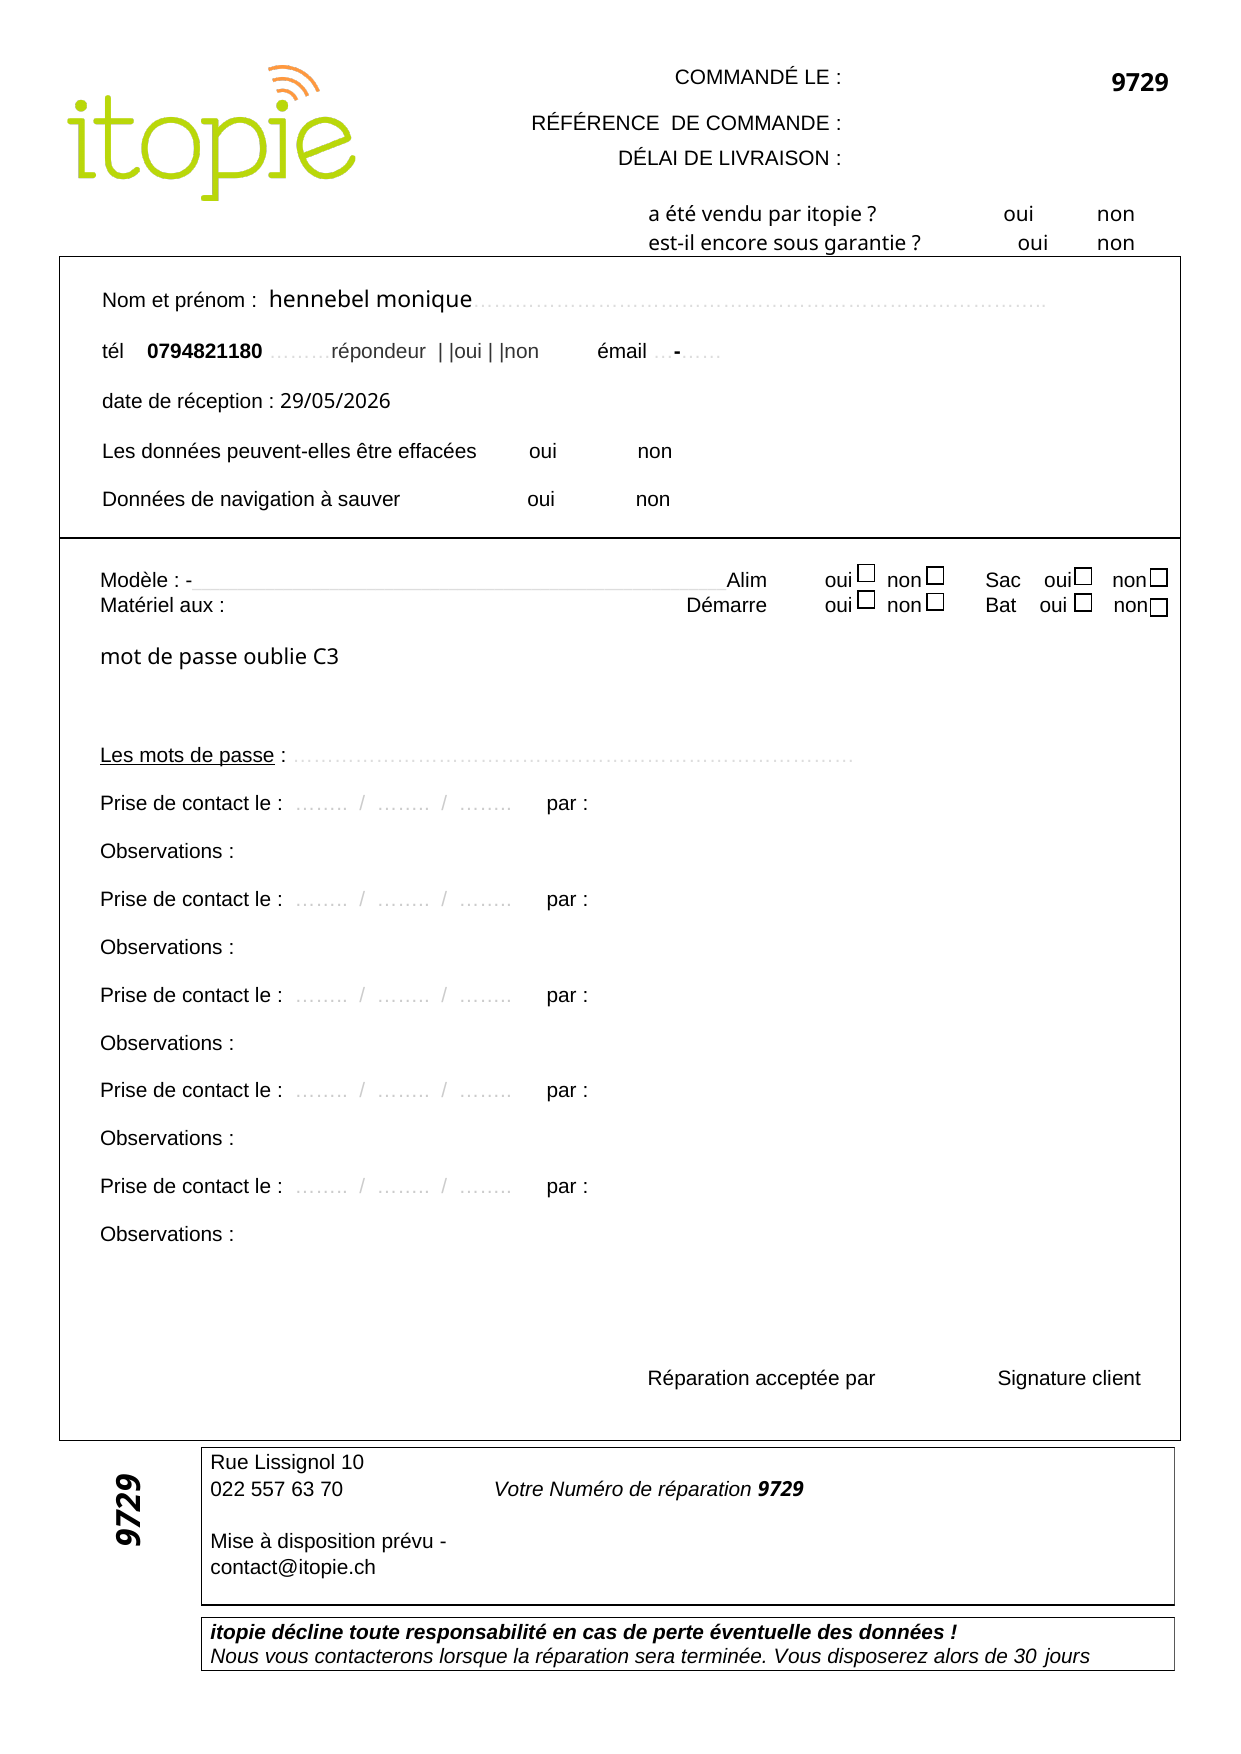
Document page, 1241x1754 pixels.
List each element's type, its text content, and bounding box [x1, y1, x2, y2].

text Observations : [60, 836, 1180, 863]
text Modèle : - Alim oui non Sac oui non [948, 562, 1180, 590]
picture [67, 65, 356, 201]
text Observations : [60, 1123, 1180, 1150]
table_header Rue Lissignol 10 022 557 63 70 Votre Numéro de réparation 9729 Mise à disposition prévu - contact@itopie.ch [195, 1441, 1180, 1611]
text Observations : [60, 931, 1180, 958]
table_header COMMANDÉ LE : [490, 59, 847, 104]
text Prise de contact le : …….. / …….. / …….. par : [60, 1075, 1180, 1102]
table_header 9729 [59, 1441, 195, 1677]
text date de réception : 29/05/2026 [60, 383, 1180, 415]
table_cell itopie décline toute responsabilité en cas de perte éventuelle des données ! Nous vous contacterons lorsque la réparation sera terminée. Vous disposerez alors de 30 jours [195, 1611, 1180, 1677]
text Prise de contact le : …….. / …….. / …….. par : [60, 883, 1180, 911]
text Les mots de passe : ……………………………………………………………………… [60, 740, 1180, 767]
text Modèle : - Alim oui non Sac oui non [879, 562, 925, 590]
text Les données peuvent-elles être effacées oui non [60, 436, 1180, 463]
text Prise de contact le : …….. / …….. / …….. par : [60, 788, 1180, 815]
text Observations : [60, 1027, 1180, 1054]
table_cell DÉLAI DE LIVRAISON : [490, 140, 847, 175]
text Réparation acceptée par Signature client [60, 1363, 1180, 1390]
text Matériel aux : Démarre oui non Bat oui non [60, 590, 1180, 617]
text a été vendu par itopie ? oui non [59, 199, 1181, 228]
text Données de navigation à sauver oui non [60, 484, 1180, 511]
text Nom et prénom : hennebel monique……………………………………………………………………….. [60, 280, 1180, 314]
table_cell [847, 105, 1180, 140]
text est-il encore sous garantie ? oui non [59, 228, 1181, 256]
text Prise de contact le : …….. / …….. / …….. par : [60, 979, 1180, 1006]
text Observations : [60, 1219, 1180, 1246]
table_header 9729 [847, 59, 1180, 104]
table_cell RÉFÉRENCE DE COMMANDE : [490, 105, 847, 140]
text Modèle : - Alim oui non Sac oui non [60, 562, 856, 590]
table_cell [847, 140, 1180, 175]
text tél 0794821180 ………répondeur | |oui | |non émail …-…… [60, 335, 1180, 362]
text Prise de contact le : …….. / …….. / …….. par : [60, 1171, 1180, 1198]
text mot de passe oublie C3 [60, 638, 1180, 671]
